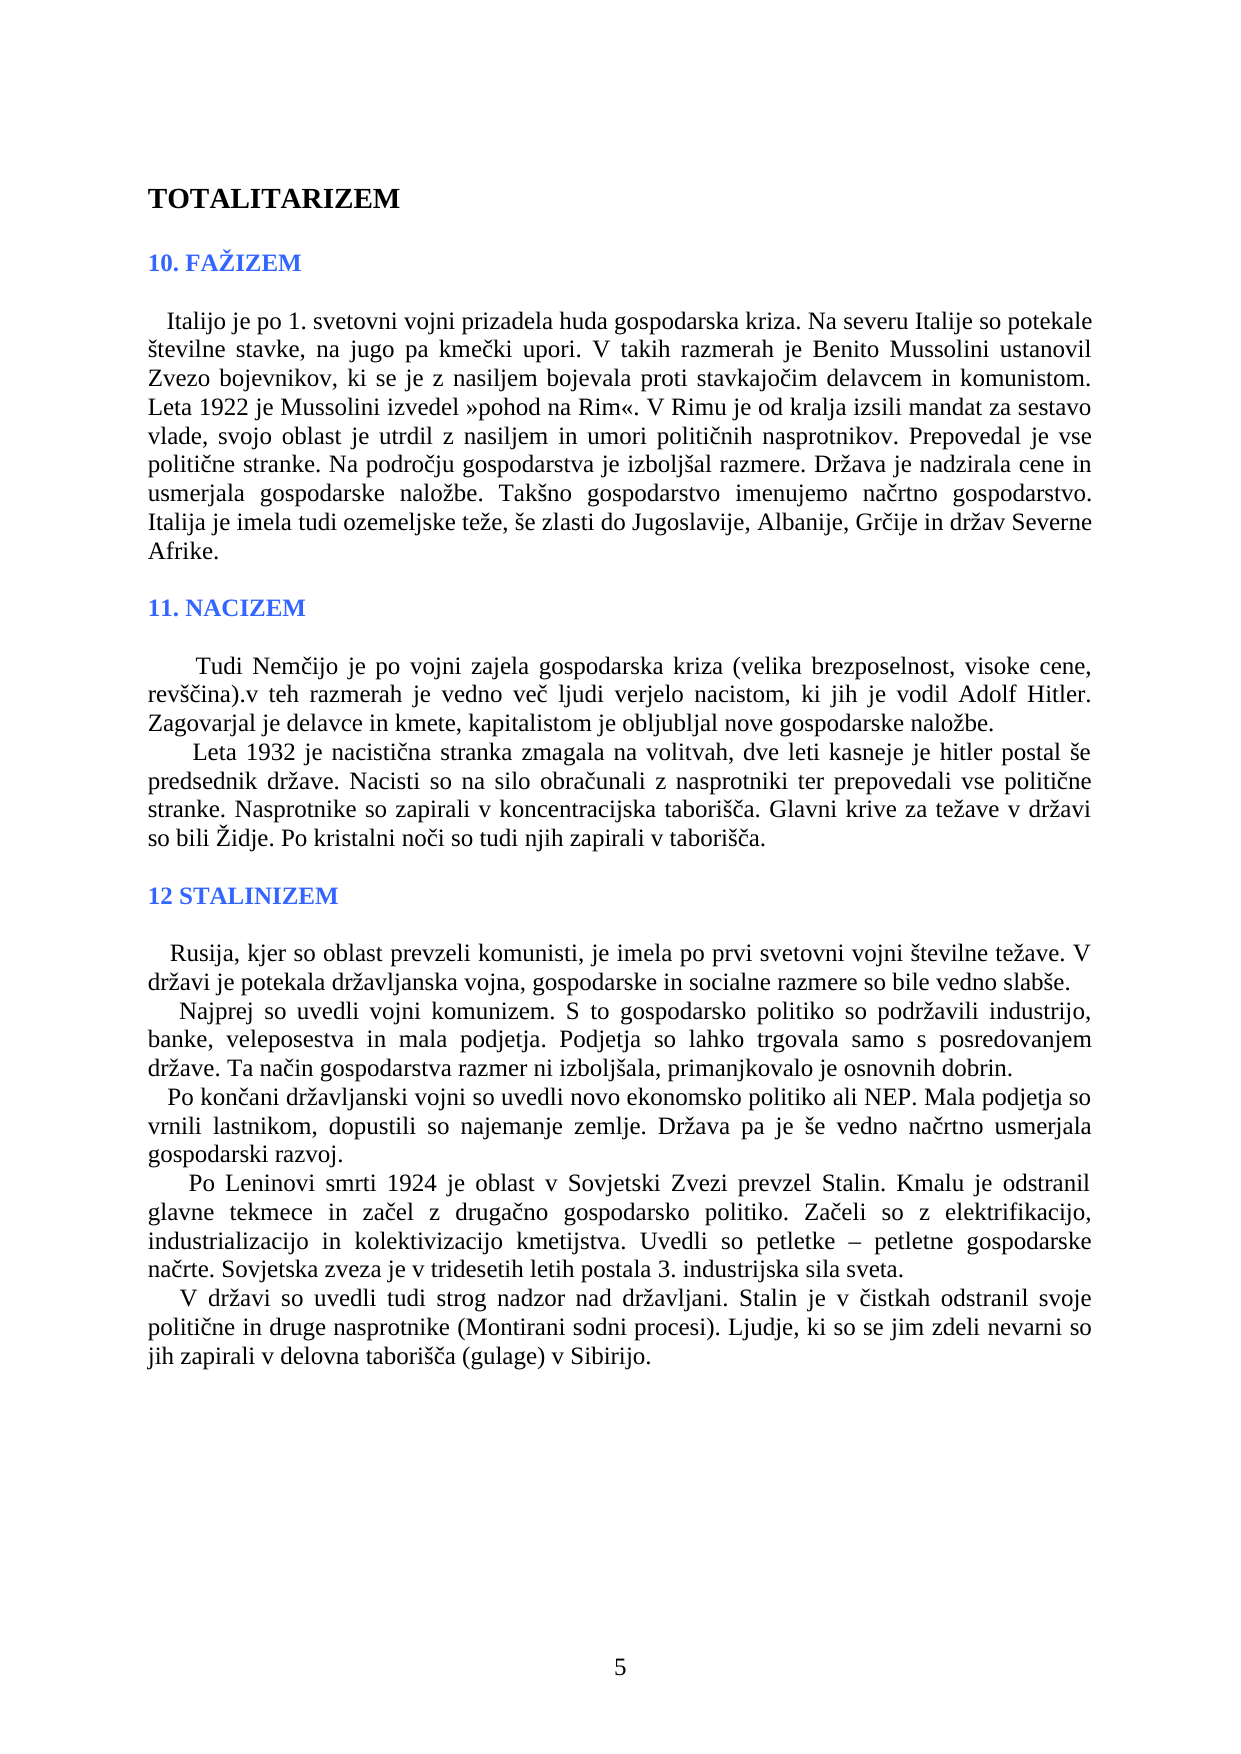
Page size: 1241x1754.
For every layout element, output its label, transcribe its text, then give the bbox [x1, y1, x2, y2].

text Italijo je po 1. svetovni vojni prizadela huda gospodarska kriza. Na severu Italije so potekale številne stavke, na jugo pa kmečki upori. V takih razmerah je Benito Mussolini ustanovil Zvezo bojevnikov, ki se je z nasiljem bojevala proti stavkajočim delavcem in komunistom. Leta 1922 je Mussolini izvedel »pohod na Rim«. V Rimu je od kralja izsili mandat za sestavo vlade, svojo oblast je utrdil z nasiljem in umori političnih nasprotnikov. Prepovedal je vse politične stranke. Na področju gospodarstva je izboljšal razmere. Država je nadzirala cene in usmerjala gospodarske naložbe. Takšno gospodarstvo imenujemo načrtno gospodarstvo. Italija je imela tudi ozemeljske teže, še zlasti do Jugoslavije, Albanije, Grčije in držav Severne Afrike. [148, 306, 1093, 564]
text 11. NACIZEM [148, 593, 1093, 622]
text Po končani državljanski vojni so uvedli novo ekonomsko politiko ali NEP. Mala podjetja so vrnili lastnikom, dopustili so najemanje zemlje. Država pa je še vedno načrtno usmerjala gospodarski razvoj. [148, 1082, 1093, 1168]
text V državi so uvedli tudi strog nadzor nad državljani. Stalin je v čistkah odstranil svoje politične in druge nasprotnike (Montirani sodni procesi). Ljudje, ki so se jim zdeli nevarni so jih zapirali v delovna taborišča (gulage) v Sibirijo. [148, 1283, 1093, 1369]
text Po Leninovi smrti 1924 je oblast v Sovjetski Zvezi prevzel Stalin. Kmalu je odstranil glavne tekmece in začel z drugačno gospodarsko politiko. Začeli so z elektrifikacijo, industrializacijo in kolektivizacijo kmetijstva. Uvedli so petletke – petletne gospodarske načrte. Sovjetska zveza je v tridesetih letih postala 3. industrijska sila sveta. [148, 1168, 1093, 1283]
text Tudi Nemčijo je po vojni zajela gospodarska kriza (velika brezposelnost, visoke cene, revščina).v teh razmerah je vedno več ljudi verjelo nacistom, ki jih je vodil Adolf Hitler. Zagovarjal je delavce in kmete, kapitalistom je obljubljal nove gospodarske naložbe. [148, 651, 1093, 737]
text 10. FAŽIZEM [148, 248, 1093, 277]
text Leta 1932 je nacistična stranka zmagala na volitvah, dve leti kasneje je hitler postal še predsednik države. Nacisti so na silo obračunali z nasprotniki ter prepovedali vse politične stranke. Nasprotnike so zapirali v koncentracijska taborišča. Glavni krive za težave v državi so bili Židje. Po kristalni noči so tudi njih zapirali v taborišča. [148, 737, 1093, 852]
text Rusija, kjer so oblast prevzeli komunisti, je imela po prvi svetovni vojni številne težave. V državi je potekala državljanska vojna, gospodarske in socialne razmere so bile vedno slabše. [148, 938, 1093, 996]
text Najprej so uvedli vojni komunizem. S to gospodarsko politiko so podržavili industrijo, banke, veleposestva in mala podjetja. Podjetja so lahko trgovala samo s posredovanjem države. Ta način gospodarstva razmer ni izboljšala, primanjkovalo je osnovnih dobrin. [148, 996, 1093, 1082]
text 12 STALINIZEM [148, 881, 1093, 909]
text TOTALITARIZEM [148, 181, 1093, 215]
